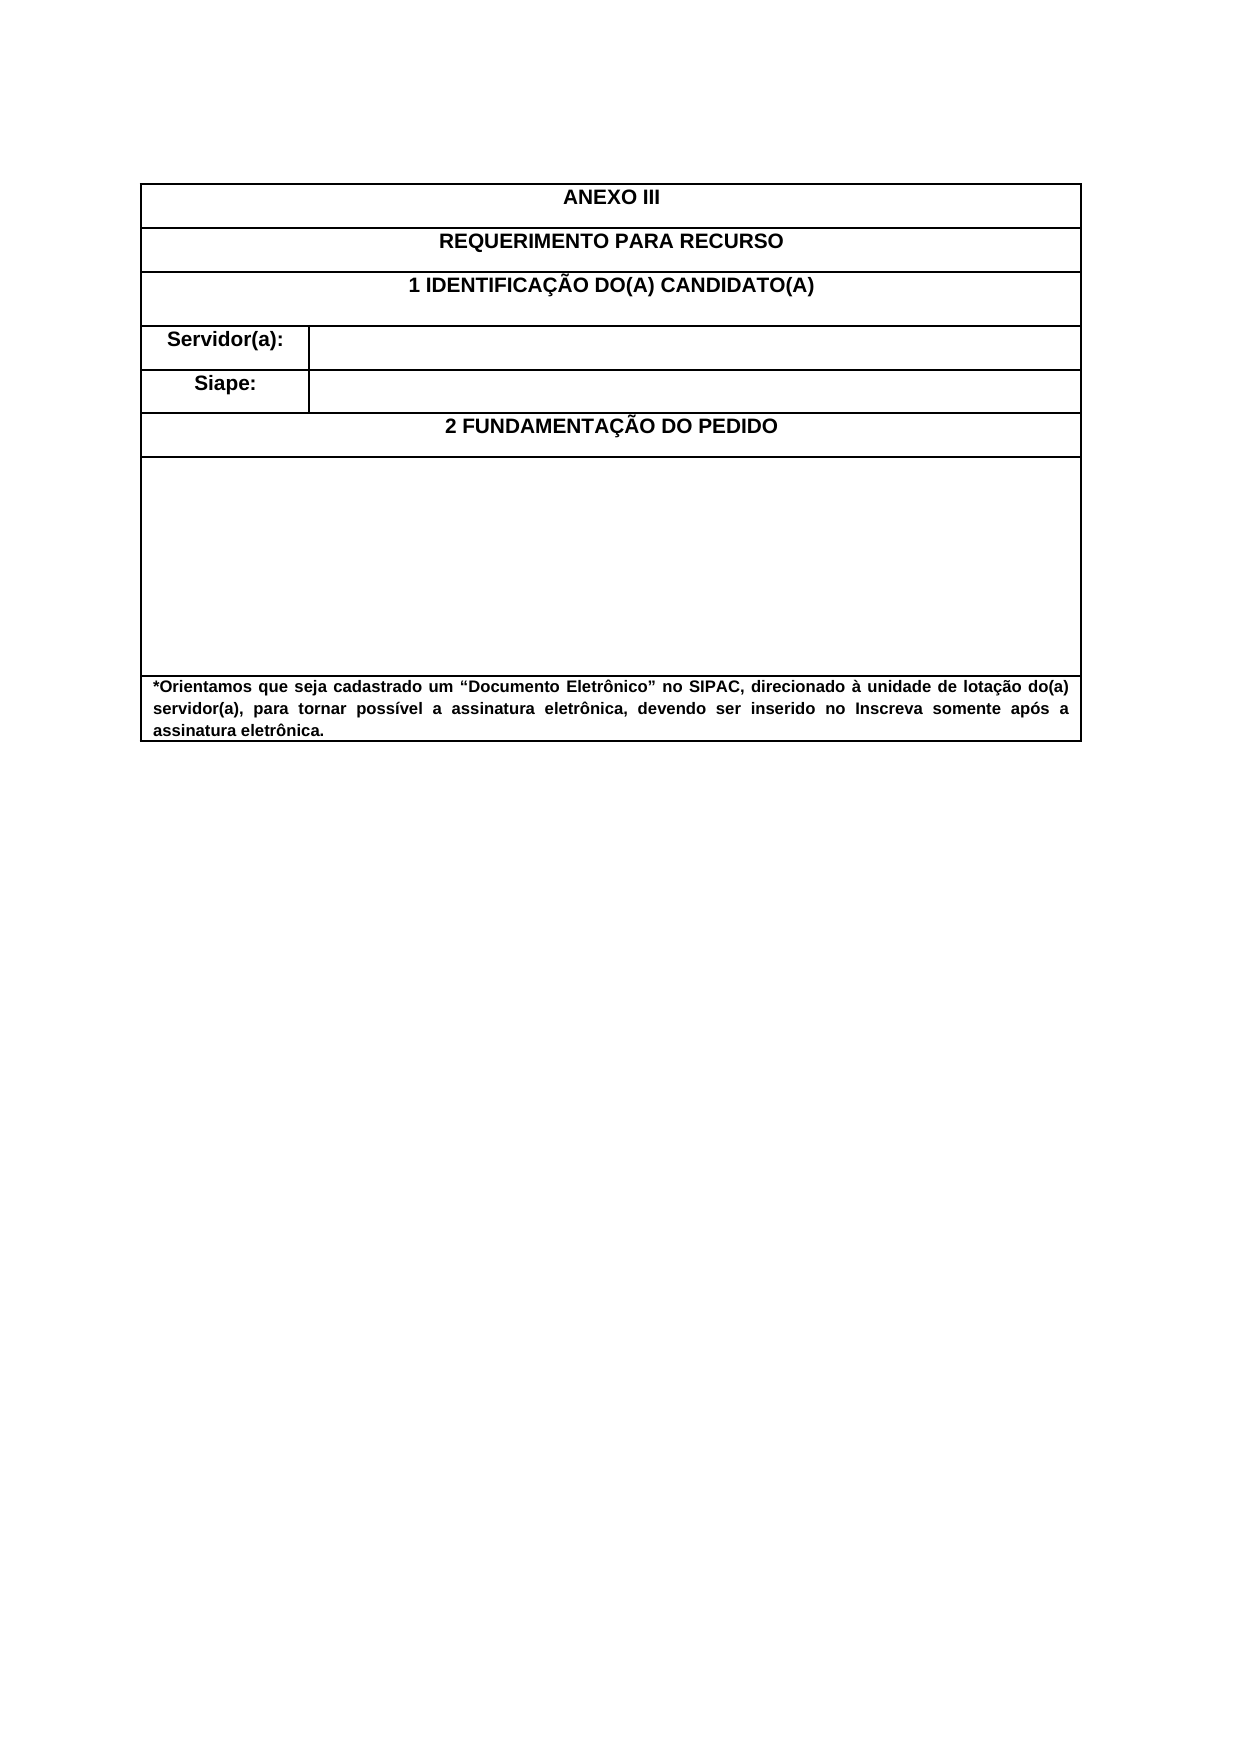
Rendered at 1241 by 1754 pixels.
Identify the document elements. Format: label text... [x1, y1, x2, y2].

table_cell [310, 371, 1080, 412]
table_cell [310, 327, 1080, 368]
table_cell [142, 458, 1080, 674]
table_cell 1 IDENTIFICAÇÃO DO(A) CANDIDATO(A) [142, 273, 1080, 325]
table_cell *Orientamos que seja cadastrado um “Documento Eletrônico” no SIPAC, direcionado à unidade de lotação do(a) servidor(a), para tornar possível a assinatura eletrônica, devendo ser inserido no Inscreva somente após a assinatura eletrônica. [142, 677, 1080, 740]
table_cell REQUERIMENTO PARA RECURSO [142, 229, 1080, 271]
table_cell 2 FUNDAMENTAÇÃO DO PEDIDO [142, 414, 1080, 456]
table_header ANEXO III [142, 185, 1080, 227]
table_cell Siape: [142, 371, 308, 412]
table_cell Servidor(a): [142, 327, 308, 368]
